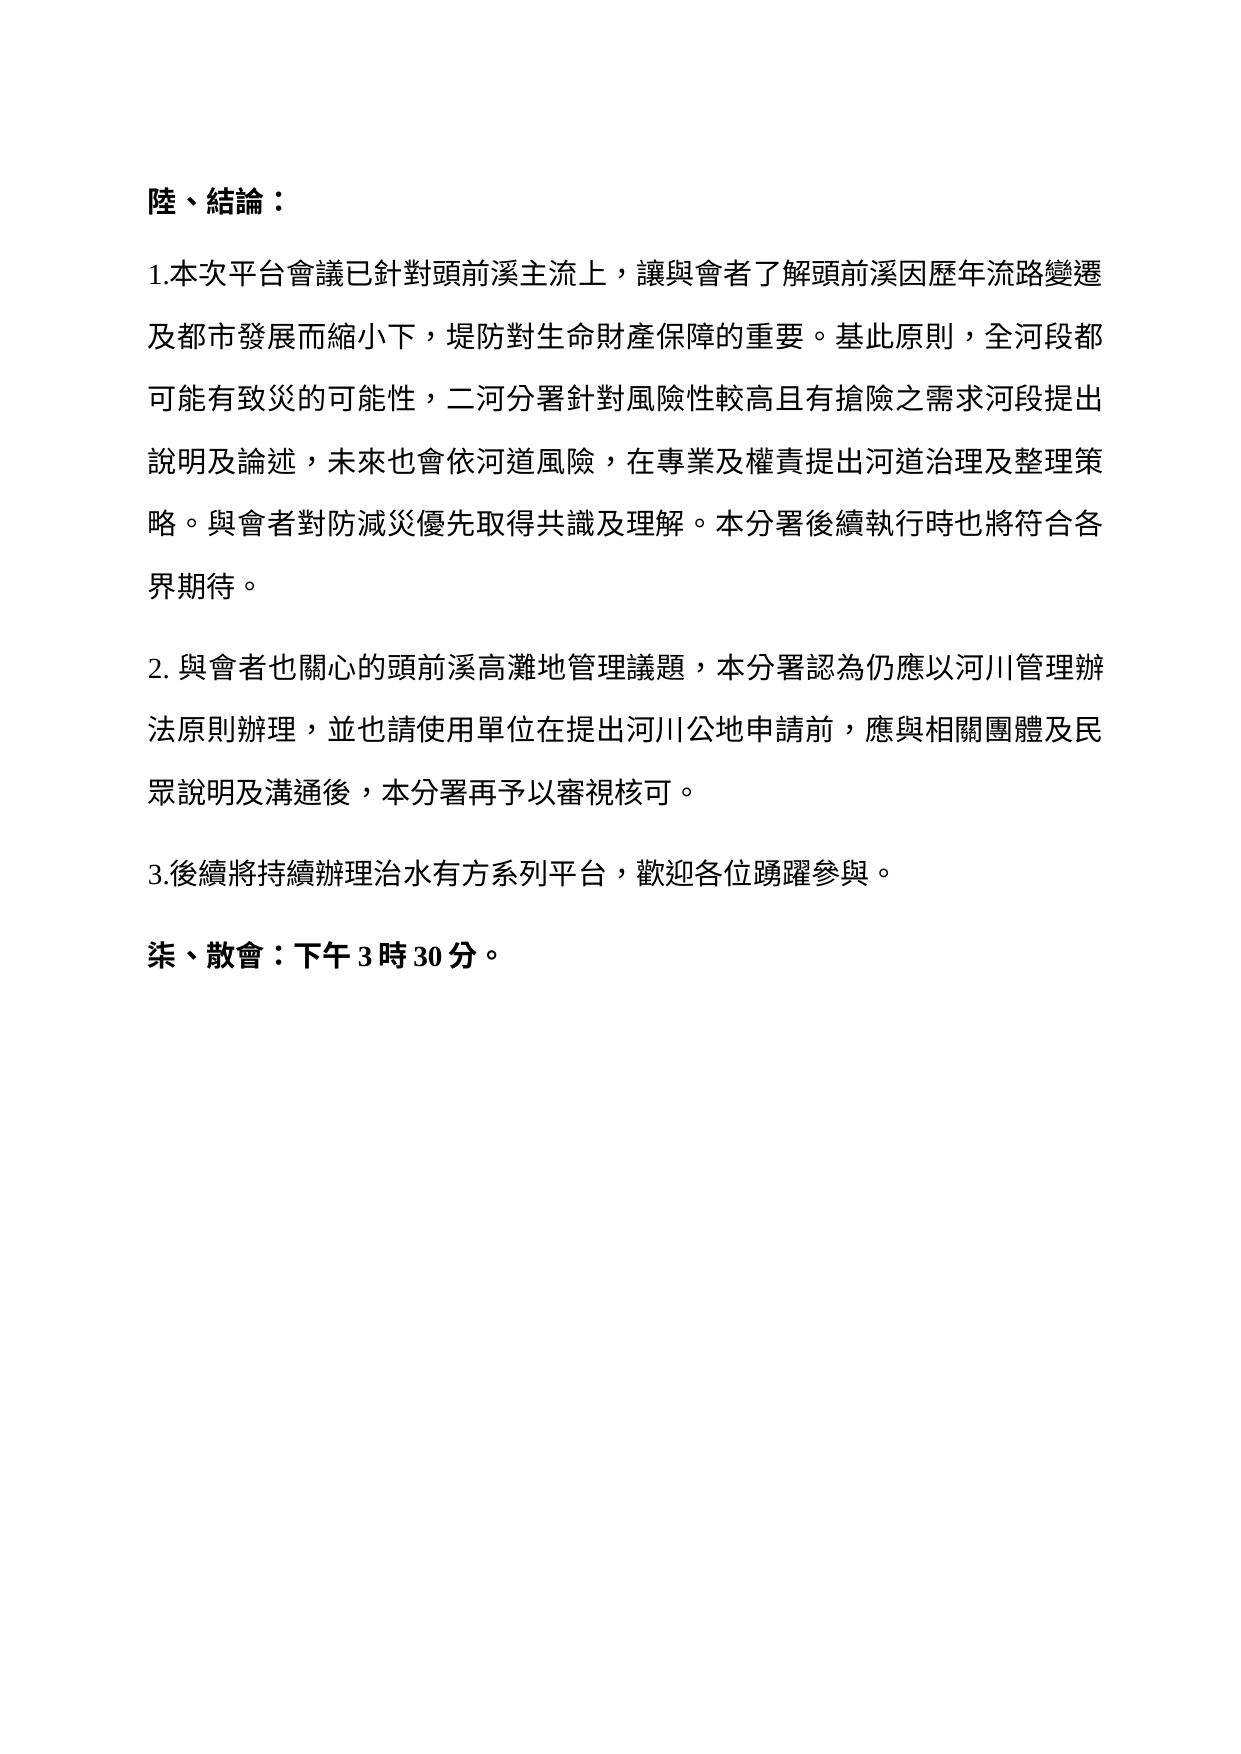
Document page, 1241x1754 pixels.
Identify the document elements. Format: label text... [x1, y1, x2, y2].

text 陸、結論： [148, 158, 1104, 221]
list 2. 與會者也關心的頭前溪高灘地管理議題，本分署認為仍應以河川管理辦法原則辦理，並也請使用單位在提出河川公地申請前，應與相關團體及民眾說明及溝通後，本分署再予以審視核可。 [148, 624, 1104, 811]
list 1.本次平台會議已針對頭前溪主流上，讓與會者了解頭前溪因歷年流路變遷及都市發展而縮小下，堤防對生命財產保障的重要。基此原則，全河段都可能有致災的可能性，二河分署針對風險性較高且有搶險之需求河段提出說明及論述，未來也會依河道風險，在專業及權責提出河道治理及整理策略。與會者對防減災優先取得共識及理解。本分署後續執行時也將符合各界期待。 [148, 230, 1104, 605]
list 3.後續將持續辦理治水有方系列平台，歡迎各位踴躍參與。 [148, 830, 1104, 893]
text 柒、散會：下午3時30分。 [148, 912, 1104, 974]
